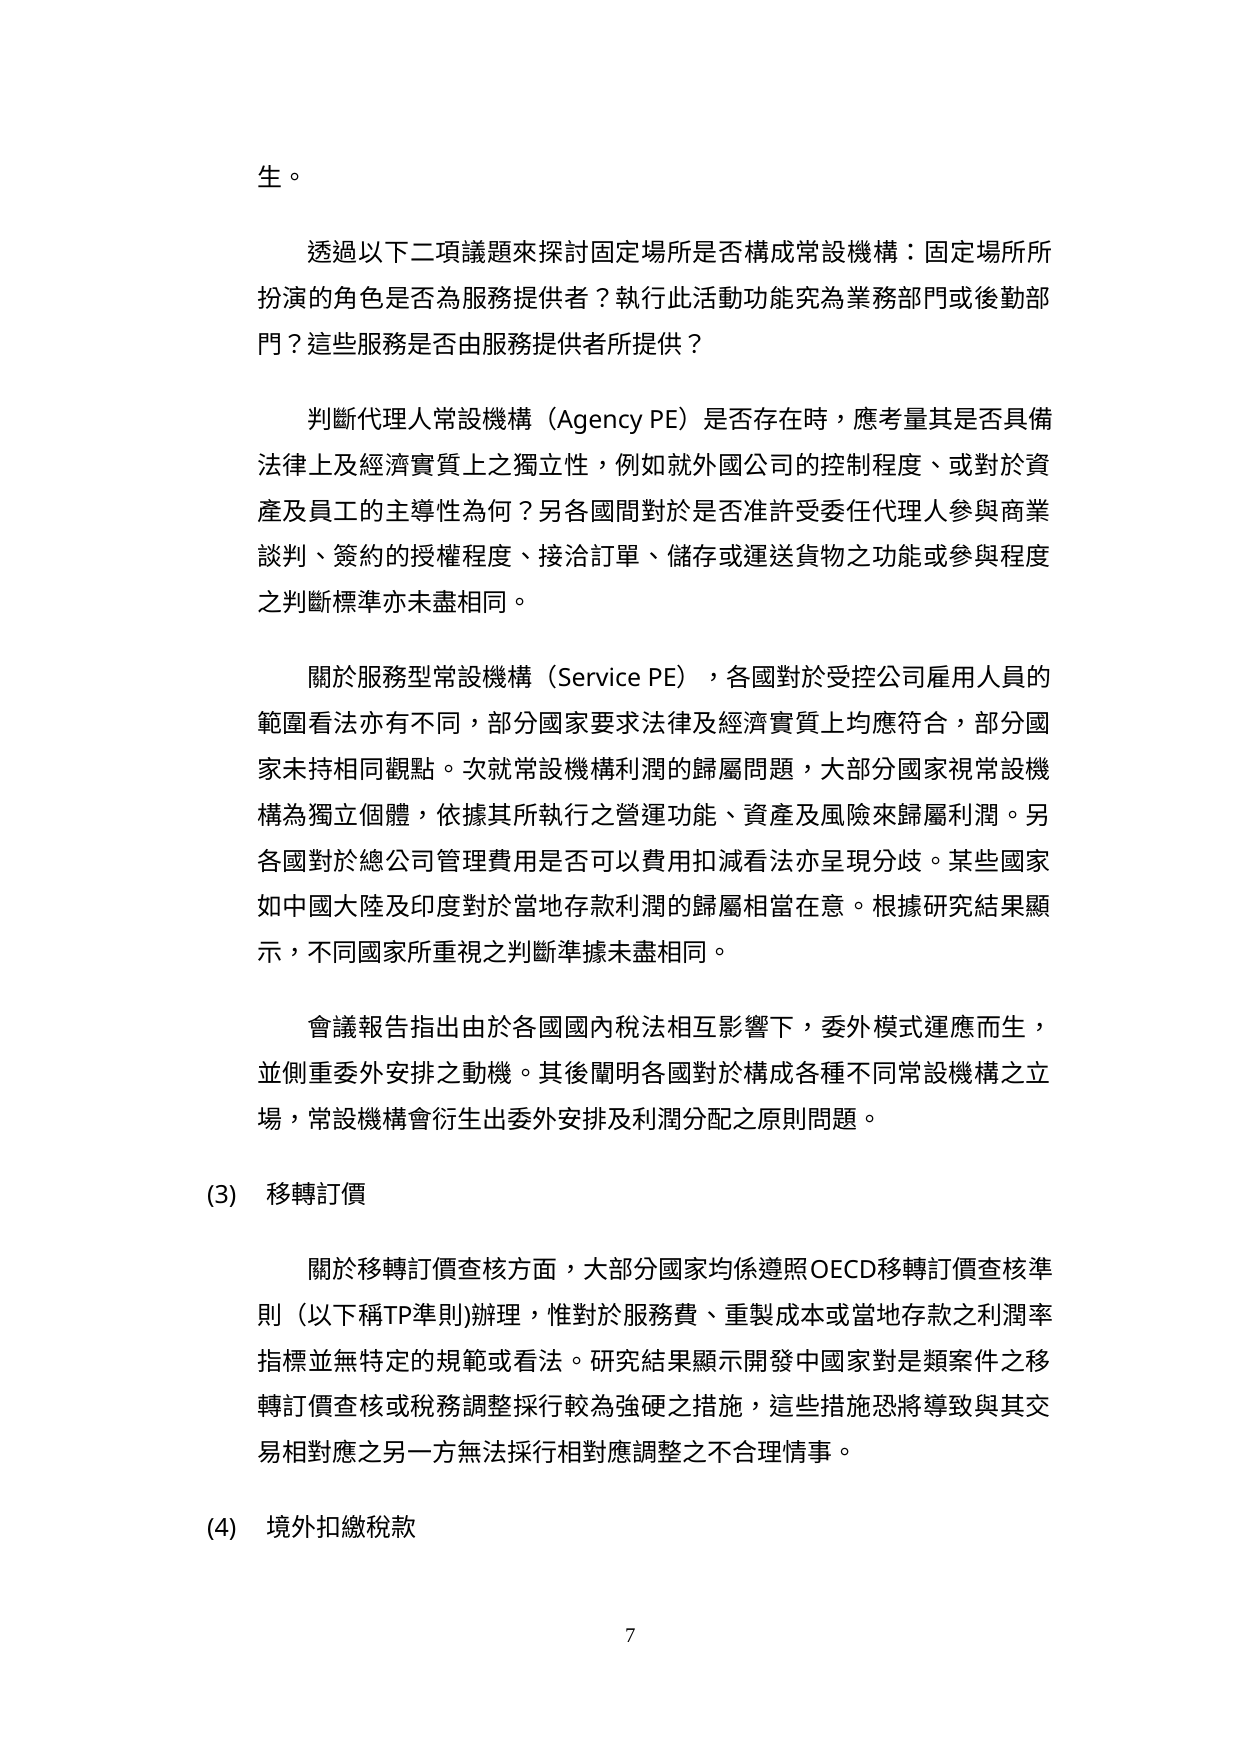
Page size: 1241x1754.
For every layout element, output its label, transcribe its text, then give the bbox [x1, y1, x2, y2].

text 會議報告指出由於各國國內稅法相互影響下，委外模式運應而生，並側重委外安排之動機。其後闡明各國對於構成各種不同常設機構之立場，常設機構會衍生出委外安排及利潤分配之原則問題。 [257, 1000, 1053, 1137]
list 移轉訂價 [207, 1167, 1053, 1212]
text 生。 [257, 150, 1053, 196]
text 判斷代理人常設機構（Agency PE）是否存在時，應考量其是否具備法律上及經濟實質上之獨立性，例如就外國公司的控制程度、或對於資產及員工的主導性為何？另各國間對於是否准許受委任代理人參與商業談判、簽約的授權程度、接洽訂單、儲存或運送貨物之功能或參與程度之判斷標準亦未盡相同。 [257, 392, 1053, 621]
text 關於移轉訂價查核方面，大部分國家均係遵照OECD移轉訂價查核準則（以下稱TP準則)辦理，惟對於服務費、重製成本或當地存款之利潤率指標並無特定的規範或看法。研究結果顯示開發中國家對是類案件之移轉訂價查核或稅務調整採行較為強硬之措施，這些措施恐將導致與其交易相對應之另一方無法採行相對應調整之不合理情事。 [257, 1242, 1053, 1471]
text 透過以下二項議題來探討固定場所是否構成常設機構：固定場所所扮演的角色是否為服務提供者？執行此活動功能究為業務部門或後勤部門？這些服務是否由服務提供者所提供？ [257, 225, 1053, 362]
list 境外扣繳稅款 [207, 1500, 1053, 1546]
text 關於服務型常設機構（Service PE），各國對於受控公司雇用人員的範圍看法亦有不同，部分國家要求法律及經濟實質上均應符合，部分國家未持相同觀點。次就常設機構利潤的歸屬問題，大部分國家視常設機構為獨立個體，依據其所執行之營運功能、資產及風險來歸屬利潤。另各國對於總公司管理費用是否可以費用扣減看法亦呈現分歧。某些國家如中國大陸及印度對於當地存款利潤的歸屬相當在意。根據研究結果顯示，不同國家所重視之判斷準據未盡相同。 [257, 650, 1053, 971]
